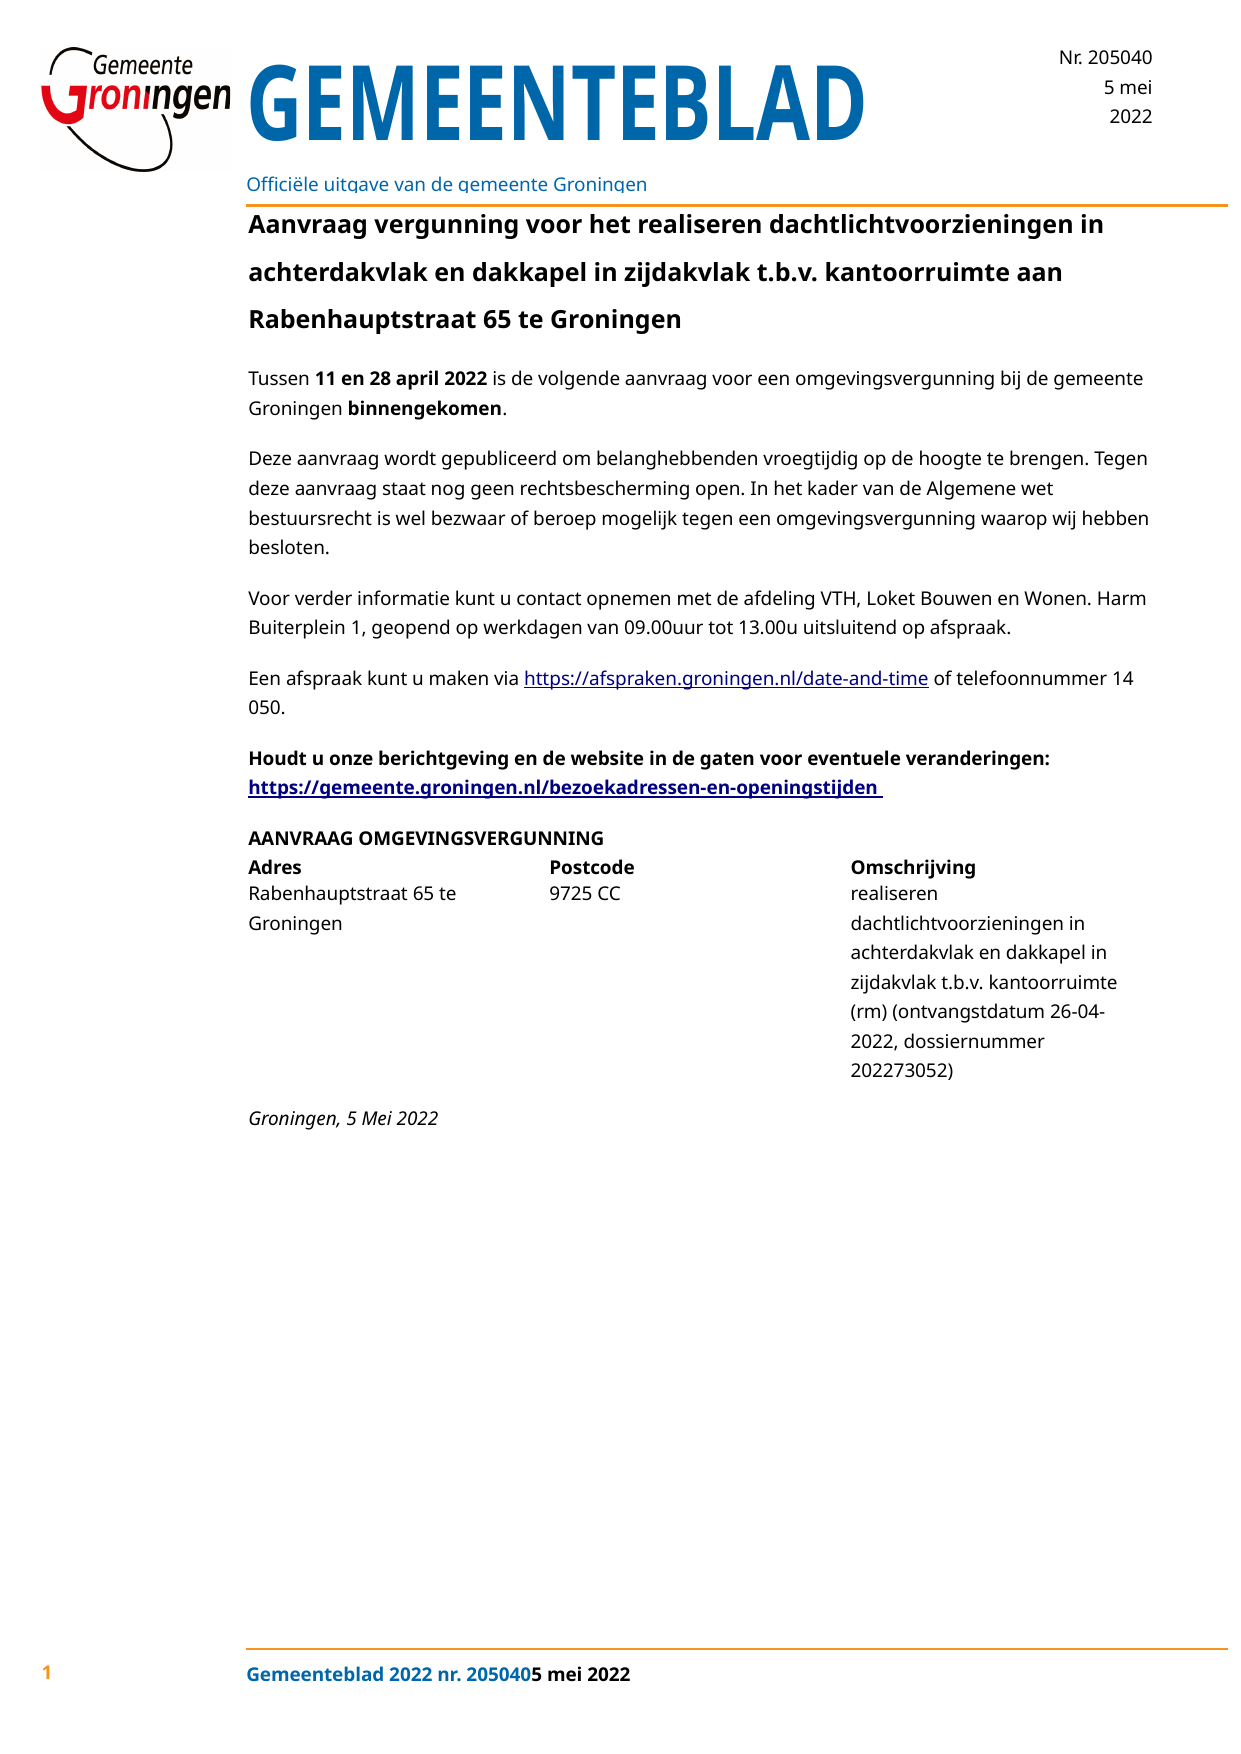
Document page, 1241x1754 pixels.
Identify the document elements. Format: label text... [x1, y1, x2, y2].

text AANVRAAG OMGEVINGSVERGUNNING [248, 825, 1152, 850]
table_header Adres [248, 854, 549, 880]
text Houdt u onze berichtgeving en de website in de gaten voor eventuele veranderingen: https://gemeente.groningen.nl/bezoekadressen-en-openingstijden [248, 745, 1152, 800]
table_cell realiseren dachtlichtvoorzieningen in achterdakvlak en dakkapel in zijdakvlak t.b.v. kantoorruimte (rm) (ontvangstdatum 26-04-2022, dossiernummer 202273052) [850, 880, 1152, 1083]
table_header Postcode [549, 854, 850, 880]
text Deze aanvraag wordt gepubliceerd om belanghebbenden vroegtijdig op de hoogte te brengen. Tegen deze aanvraag staat nog geen rechtsbescherming open. In het kader van de Algemene wet bestuursrecht is wel bezwaar of beroep mogelijk tegen een omgevingsvergunning waarop wij hebben besloten. [248, 446, 1152, 560]
table_cell Rabenhauptstraat 65 te Groningen [248, 880, 549, 1083]
text Voor verder informatie kunt u contact opnemen met de afdeling VTH, Loket Bouwen en Wonen. Harm Buiterplein 1, geopend op werkdagen van 09.00uur tot 13.00u uitsluitend op afspraak. [248, 585, 1152, 640]
text Tussen 11 en 28 april 2022 is de volgende aanvraag voor een omgevingsvergunning bij de gemeente Groningen binnengekomen. [248, 366, 1152, 421]
text Een afspraak kunt u maken via https://afspraken.groningen.nl/date-and-time of telefoonnummer 14 050. [248, 665, 1152, 720]
table_header Omschrijving [850, 854, 1152, 880]
table_cell 9725 CC [549, 880, 850, 1083]
picture [41, 47, 231, 172]
text Groningen, 5 Mei 2022 [248, 1105, 1152, 1131]
text Aanvraag vergunning voor het realiseren dachtlichtvoorzieningen in achterdakvlak en dakkapel in zijdakvlak t.b.v. kantoorruimte aan Rabenhauptstraat 65 te Groningen [248, 207, 1152, 336]
